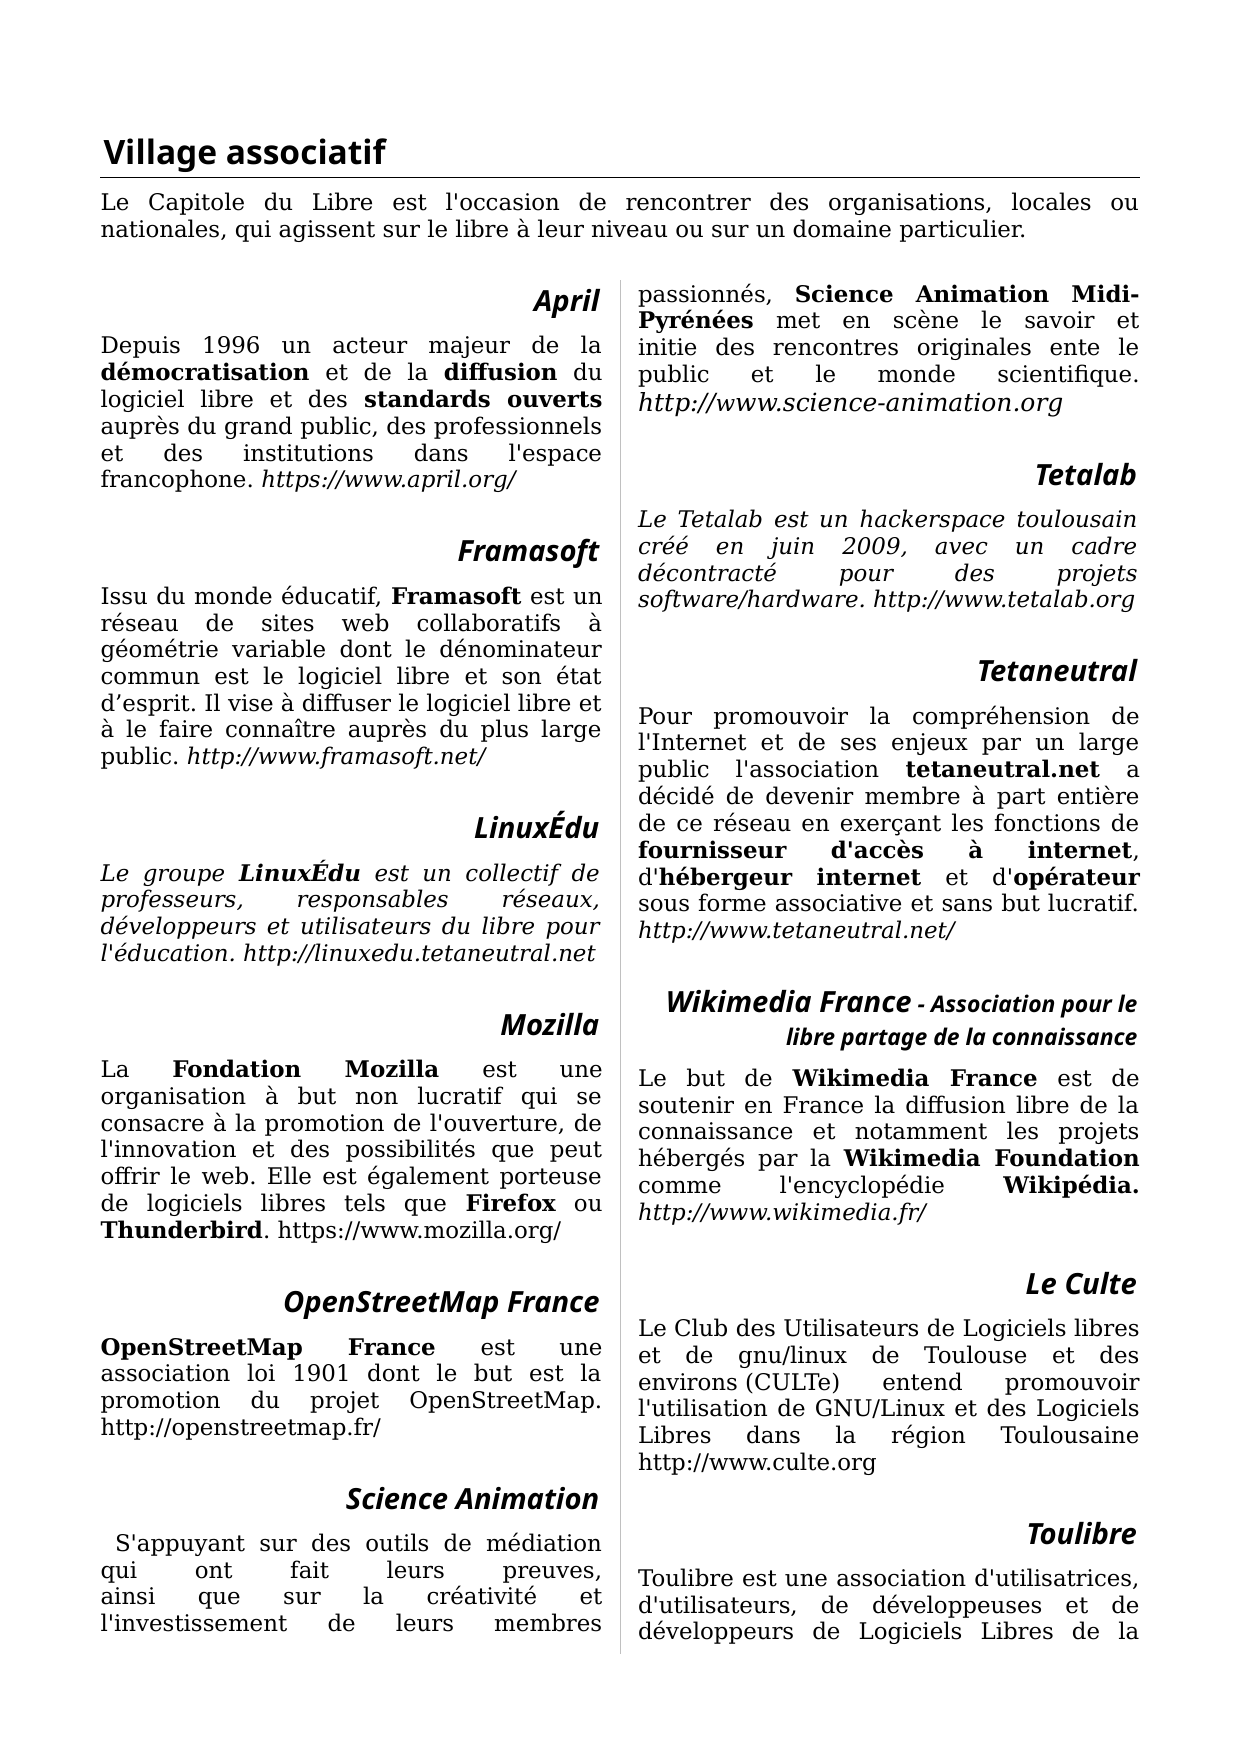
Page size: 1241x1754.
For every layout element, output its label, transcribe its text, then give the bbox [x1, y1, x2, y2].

subtitle April [100, 280, 602, 320]
text Le but de Wikimedia France est de soutenir en France la diffusion libre de la connaissance et notamment les projets hébergés par la Wikimedia Foundation comme l'encyclopédie Wikipédia. http://www.wikimedia.fr/ [638, 1065, 1140, 1226]
subtitle Toulibre [638, 1513, 1140, 1553]
subtitle Science Animation [100, 1478, 602, 1518]
subtitle LinuxÉdu [100, 807, 602, 847]
text Le Tetalab est un hackerspace toulousain créé en juin 2009, avec un cadre décontracté pour des projets software/hardware. http://www.tetalab.org [638, 507, 1140, 613]
subtitle Le Culte [638, 1263, 1140, 1303]
subtitle Tetalab [638, 454, 1140, 494]
text La Fondation Mozilla est une organisation à but non lucratif qui se consacre à la promotion de l'ouverture, de l'innovation et des possibilités que peut offrir le web. Elle est également porteuse de logiciels libres tels que Firefox ou Thunderbird. https://www.mozilla.org/ [100, 1056, 602, 1244]
text OpenStreetMap France est une association loi 1901 dont le but est la promotion du projet OpenStreetMap. http://openstreetmap.fr/ [100, 1333, 602, 1441]
subtitle Framasoft [100, 531, 602, 570]
subtitle Village associatif [100, 125, 1140, 177]
text passionnés, Science Animation Midi-Pyrénées met en scène le savoir et initie des rencontres originales ente le public et le monde scientifique. http://www.science-animation.org [638, 280, 1140, 417]
subtitle Mozilla [100, 1004, 602, 1044]
text Pour promouvoir la compréhension de l'Internet et de ses enjeux par un large public l'association tetaneutral.net a décidé de devenir membre à part entière de ce réseau en exerçant les fonctions de fournisseur d'accès à internet, d'hébergeur internet et d'opérateur sous forme associative et sans but lucratif. http://www.tetaneutral.net/ [638, 703, 1140, 944]
text Toulibre est une association d'utilisatrices, d'utilisateurs, de développeuses et de développeurs de Logiciels Libres de la [638, 1565, 1140, 1645]
subtitle Tetaneutral [638, 651, 1140, 690]
text Le Capitole du Libre est l'occasion de rencontrer des organisations, locales ou nationales, qui agissent sur le libre à leur niveau ou sur un domaine particulier. [100, 189, 1140, 243]
subtitle Wikimedia France - Association pour le libre partage de la connaissance [638, 981, 1140, 1052]
text S'appuyant sur des outils de médiation qui ont fait leurs preuves, ainsi que sur la créativité et l'investissement de leurs membres [100, 1530, 602, 1637]
text Depuis 1996 un acteur majeur de la démocratisation et de la diffusion du logiciel libre et des standards ouverts auprès du grand public, des professionnels et des institutions dans l'espace francophone. https://www.april.org/ [100, 333, 602, 493]
text Le groupe LinuxÉdu est un collectif de professeurs, responsables réseaux, développeurs et utilisateurs du libre pour l'éducation. http://linuxedu.tetaneutral.net [100, 859, 602, 967]
text Issu du monde éducatif, Framasoft est un réseau de sites web collaboratifs à géométrie variable dont le dénominateur commun est le logiciel libre et son état d’esprit. Il vise à diffuser le logiciel libre et à le faire connaître auprès du plus large public. http://www.framasoft.net/ [100, 583, 602, 770]
subtitle OpenStreetMap France [100, 1281, 602, 1321]
text Le Club des Utilisateurs de Logiciels libres et de gnu/linux de Toulouse et des environs (CULTe) entend promouvoir l'utilisation de GNU/Linux et des Logiciels Libres dans la région Toulousaine http://www.culte.org [638, 1315, 1140, 1475]
